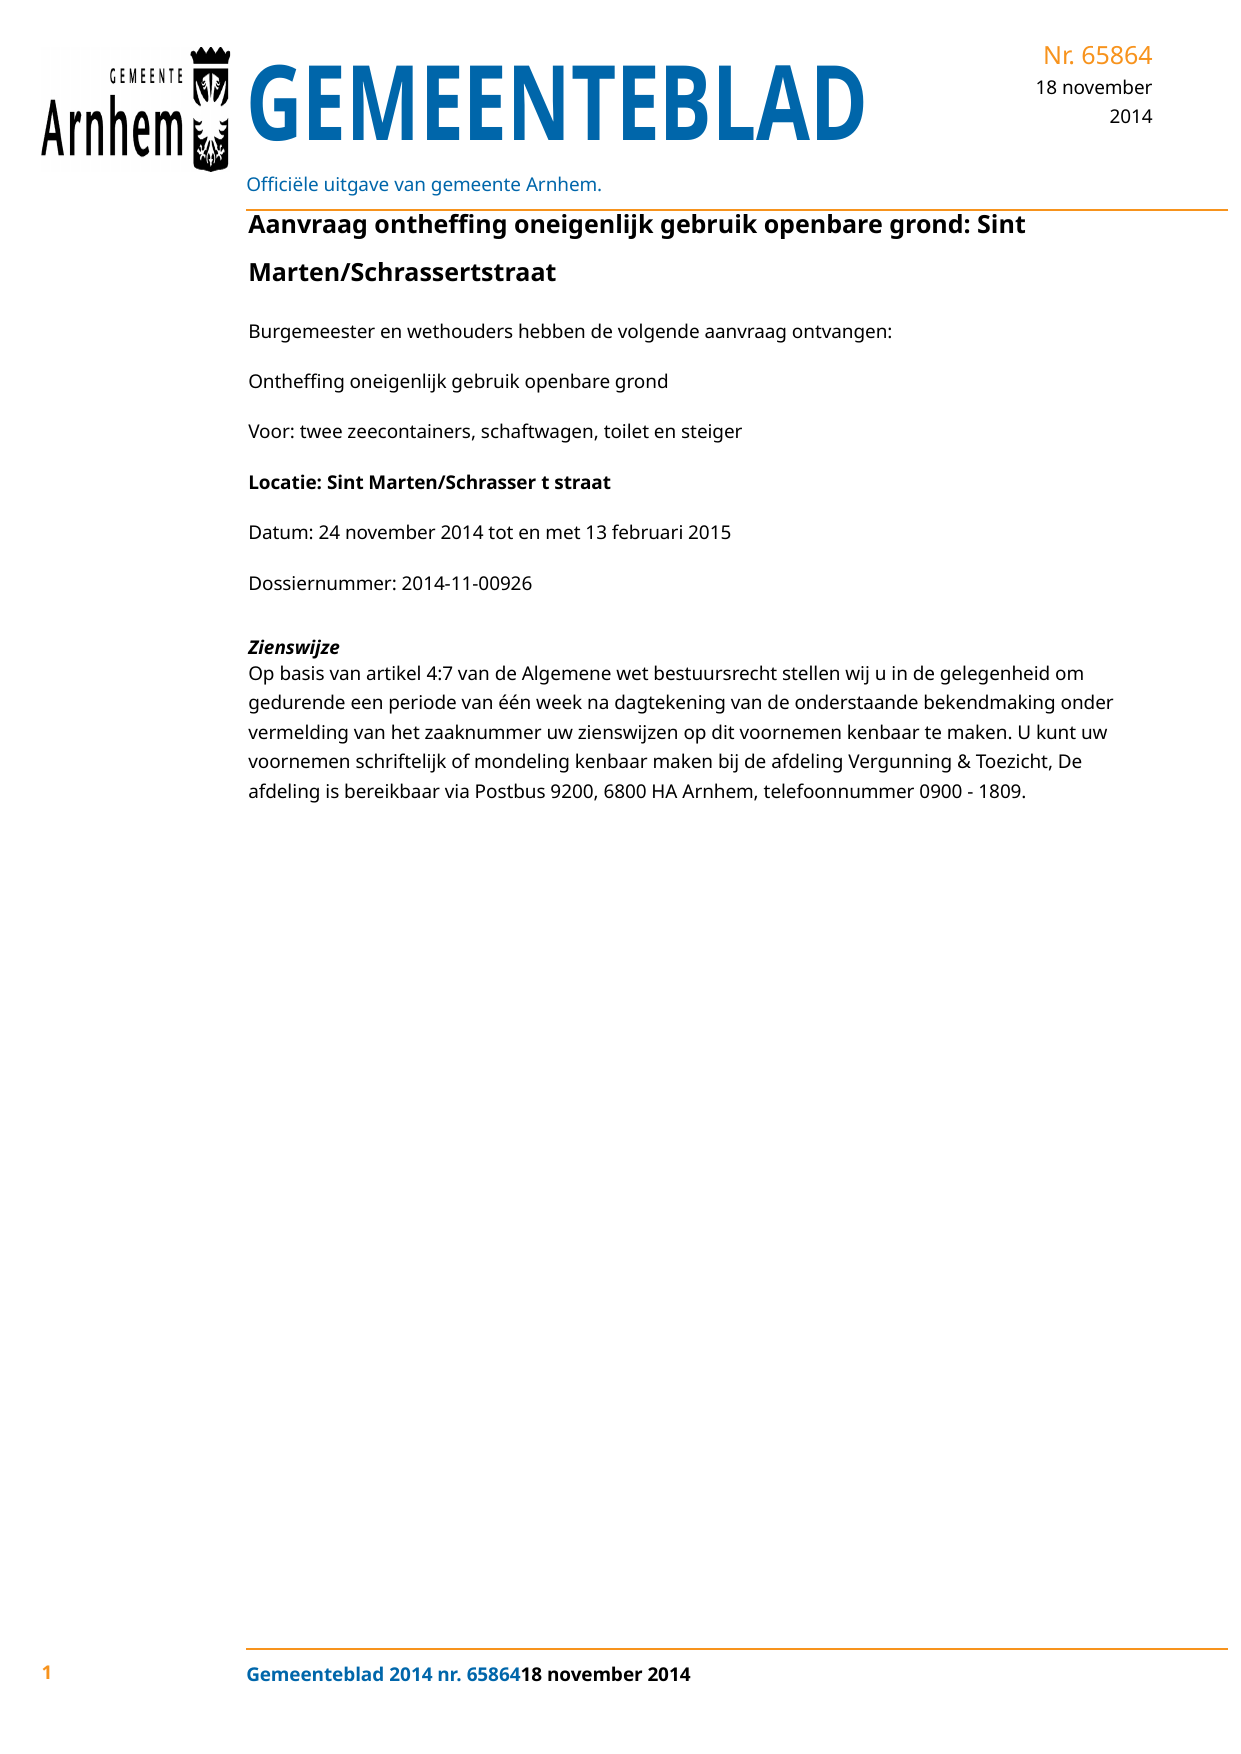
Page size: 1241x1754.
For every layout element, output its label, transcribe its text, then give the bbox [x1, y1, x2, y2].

text Dossiernummer: 2014-11-00926 [248, 570, 1152, 596]
text Datum: 24 november 2014 tot en met 13 februari 2015 [248, 519, 1152, 545]
text Locatie: Sint Marten/Schrasser t straat [248, 469, 1152, 495]
text Aanvraag ontheffing oneigenlijk gebruik openbare grond: Sint Marten/Schrassertstraat [248, 211, 1152, 288]
picture [41, 47, 231, 172]
text Op basis van artikel 4:7 van de Algemene wet bestuursrecht stellen wij u in de gelegenheid om gedurende een periode van één week na dagtekening van de onderstaande bekendmaking onder vermelding van het zaaknummer uw zienswijzen op dit voornemen kenbaar te maken. U kunt uw voornemen schriftelijk of mondeling kenbaar maken bij de afdeling Vergunning & Toezicht, De afdeling is bereikbaar via Postbus 9200, 6800 HA Arnhem, telefoonnummer 0900 - 1809. [248, 660, 1152, 804]
text Burgemeester en wethouders hebben de volgende aanvraag ontvangen: [248, 318, 1152, 344]
text Voor: twee zeecontainers, schaftwagen, toilet en steiger [248, 419, 1152, 444]
text Zienswijze [248, 634, 1152, 660]
text Ontheffing oneigenlijk gebruik openbare grond [248, 368, 1152, 394]
